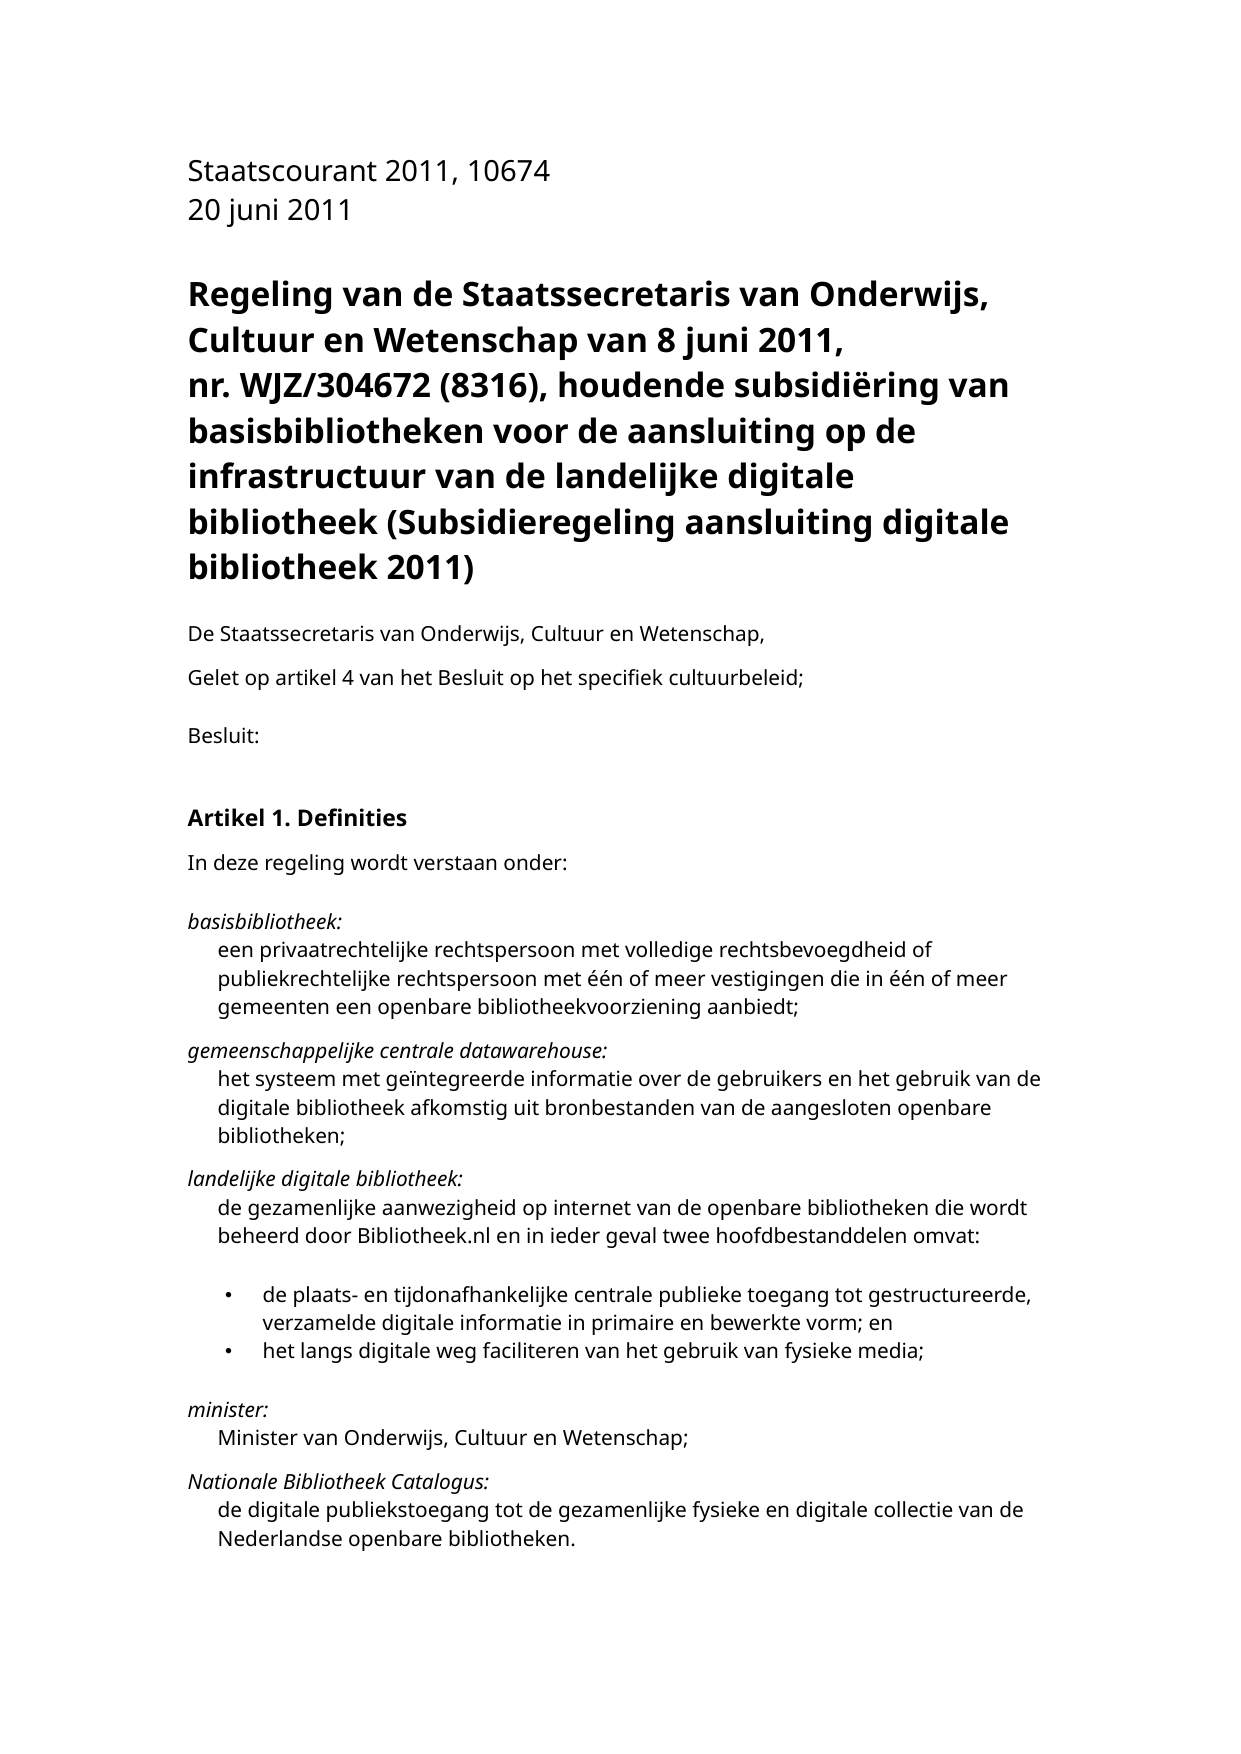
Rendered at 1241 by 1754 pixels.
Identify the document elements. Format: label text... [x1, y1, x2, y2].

text In deze regeling wordt verstaan onder: [187, 848, 1053, 877]
text 20 juni 2011 [187, 190, 1053, 229]
list het langs digitale weg faciliteren van het gebruik van fysieke media; [225, 1337, 1053, 1365]
subtitle Artikel 1. Definities [187, 802, 1053, 833]
text het systeem met geïntegreerde informatie over de gebruikers en het gebruik van de digitale bibliotheek afkomstig uit bronbestanden van de aangesloten openbare bibliotheken; [217, 1064, 1053, 1149]
text Minister van Onderwijs, Cultuur en Wetenschap; [217, 1423, 1053, 1452]
text De Staatssecretaris van Onderwijs, Cultuur en Wetenschap, [187, 619, 1053, 648]
text basisbibliotheek: [187, 907, 1053, 935]
text de digitale publiekstoegang tot de gezamenlijke fysieke en digitale collectie van de Nederlandse openbare bibliotheken. [217, 1495, 1053, 1552]
text landelijke digitale bibliotheek: [187, 1164, 1053, 1193]
text Besluit: [187, 721, 1053, 750]
subtitle Regeling van de Staatssecretaris van Onderwijs, Cultuur en Wetenschap van 8 juni 2011, nr. WJZ/304672 (8316), houdende subsidiëring van basisbibliotheken voor de aansluiting op de infrastructuur van de landelijke digitale bibliotheek (Subsidieregeling aansluiting digitale bibliotheek 2011) [187, 271, 1053, 589]
text Staatscourant 2011, 10674 [187, 150, 1053, 190]
text gemeenschappelijke centrale datawarehouse: [187, 1036, 1053, 1064]
text de gezamenlijke aanwezigheid op internet van de openbare bibliotheken die wordt beheerd door Bibliotheek.nl en in ieder geval twee hoofdbestanddelen omvat: [217, 1193, 1053, 1250]
text Gelet op artikel 4 van het Besluit op het specifiek cultuurbeleid; [187, 663, 1053, 691]
list de plaats- en tijdonafhankelijke centrale publieke toegang tot gestructureerde, verzamelde digitale informatie in primaire en bewerkte vorm; en [225, 1280, 1053, 1337]
text minister: [187, 1395, 1053, 1423]
text een privaatrechtelijke rechtspersoon met volledige rechtsbevoegdheid of publiekrechtelijke rechtspersoon met één of meer vestigingen die in één of meer gemeenten een openbare bibliotheekvoorziening aanbiedt; [217, 935, 1053, 1021]
text Nationale Bibliotheek Catalogus: [187, 1467, 1053, 1495]
